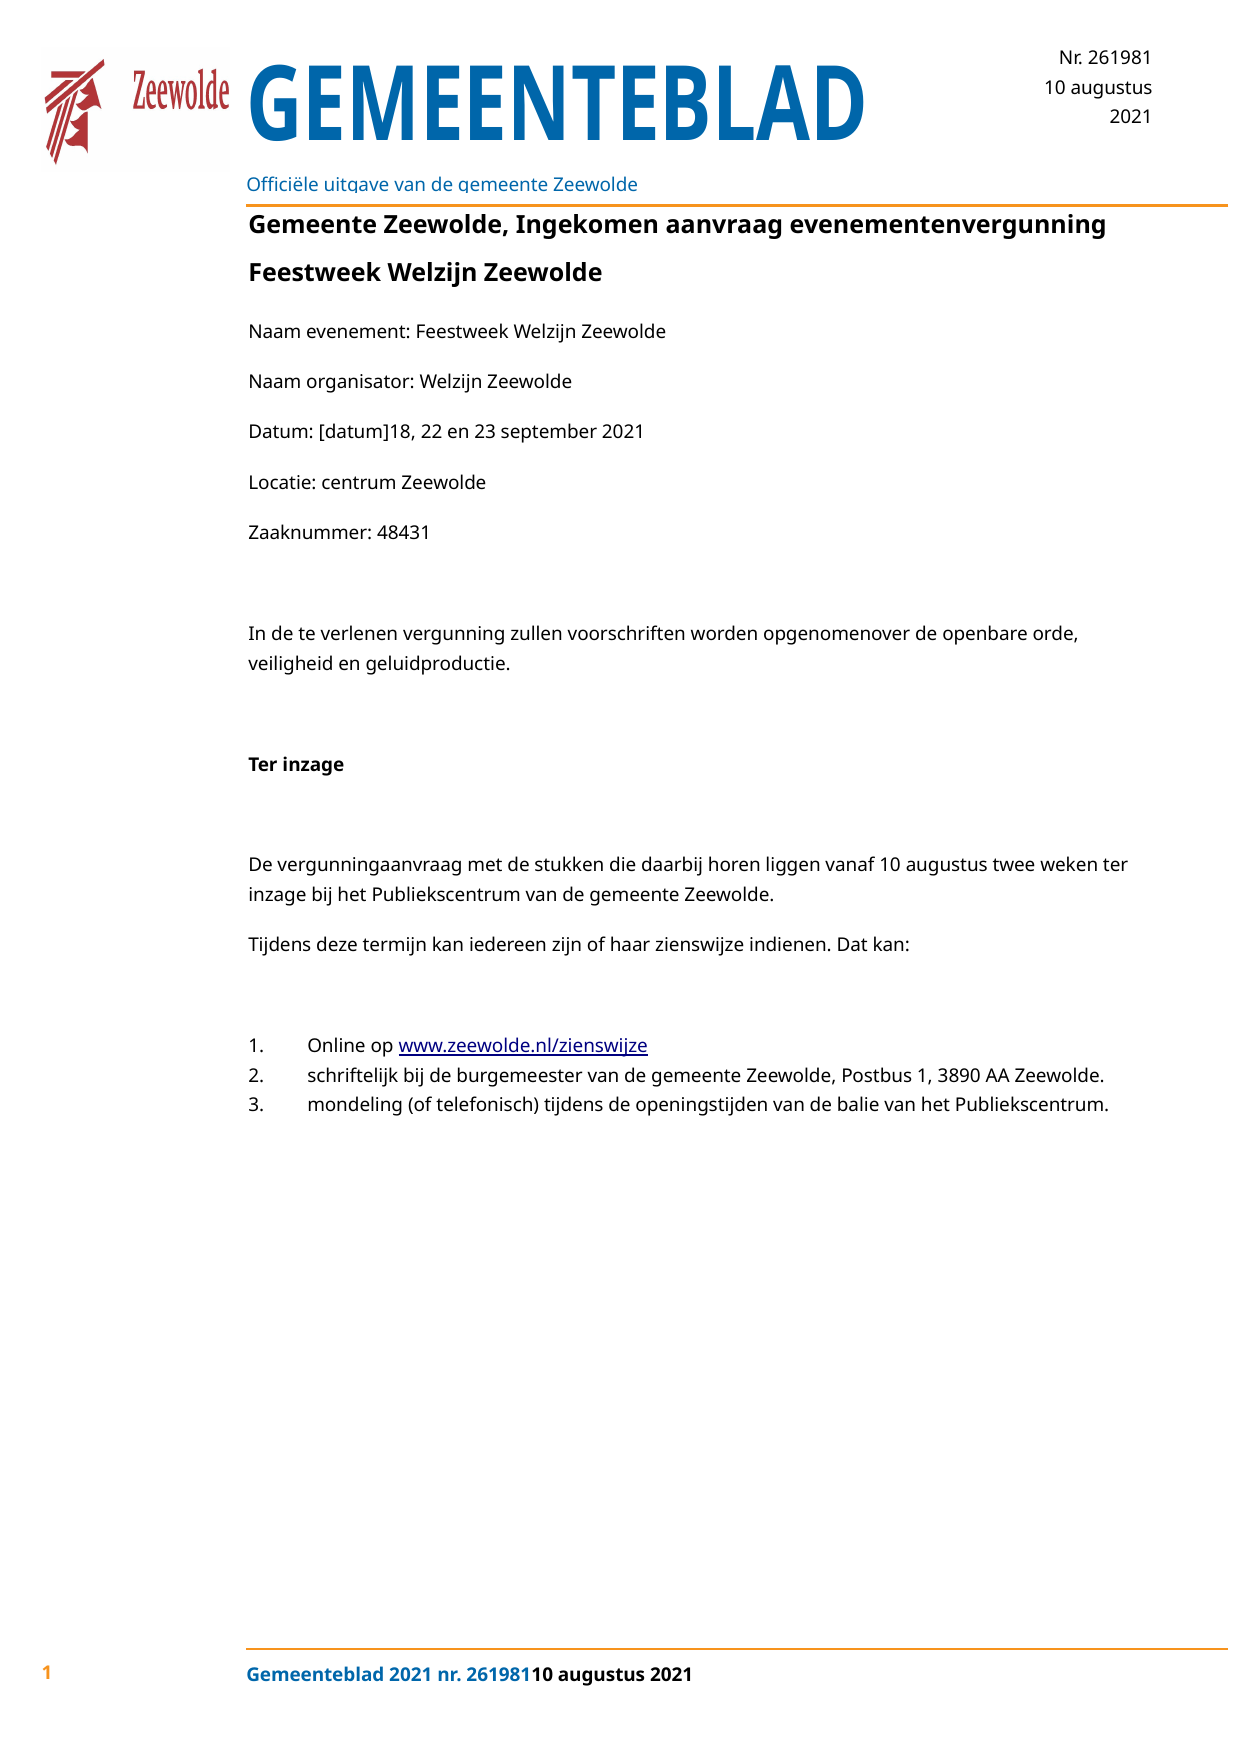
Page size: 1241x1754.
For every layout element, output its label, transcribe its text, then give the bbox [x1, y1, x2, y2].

text Tijdens deze termijn kan iedereen zijn of haar zienswijze indienen. Dat kan: [248, 932, 1152, 957]
text Naam evenement: Feestweek Welzijn Zeewolde [248, 318, 1152, 344]
list mondeling (of telefonisch) tijdens de openingstijden van de balie van het Publiekscentrum. [248, 1092, 1152, 1117]
list Online op www.zeewolde.nl/zienswijze [248, 1032, 1152, 1058]
text Locatie: centrum Zeewolde [248, 469, 1152, 495]
text Zaaknummer: 48431 [248, 519, 1152, 545]
picture [41, 47, 231, 172]
text Datum: [datum]18, 22 en 23 september 2021 [248, 419, 1152, 444]
text Gemeente Zeewolde, Ingekomen aanvraag evenementenvergunning Feestweek Welzijn Zeewolde [248, 207, 1152, 288]
text Ter inzage [248, 751, 1152, 777]
text In de te verlenen vergunning zullen voorschriften worden opgenomenover de openbare orde, veiligheid en geluidproductie. [248, 620, 1152, 676]
text Naam organisator: Welzijn Zeewolde [248, 368, 1152, 394]
list schriftelijk bij de burgemeester van de gemeente Zeewolde, Postbus 1, 3890 AA Zeewolde. [248, 1062, 1152, 1088]
text De vergunningaanvraag met de stukken die daarbij horen liggen vanaf 10 augustus twee weken ter inzage bij het Publiekscentrum van de gemeente Zeewolde. [248, 852, 1152, 907]
